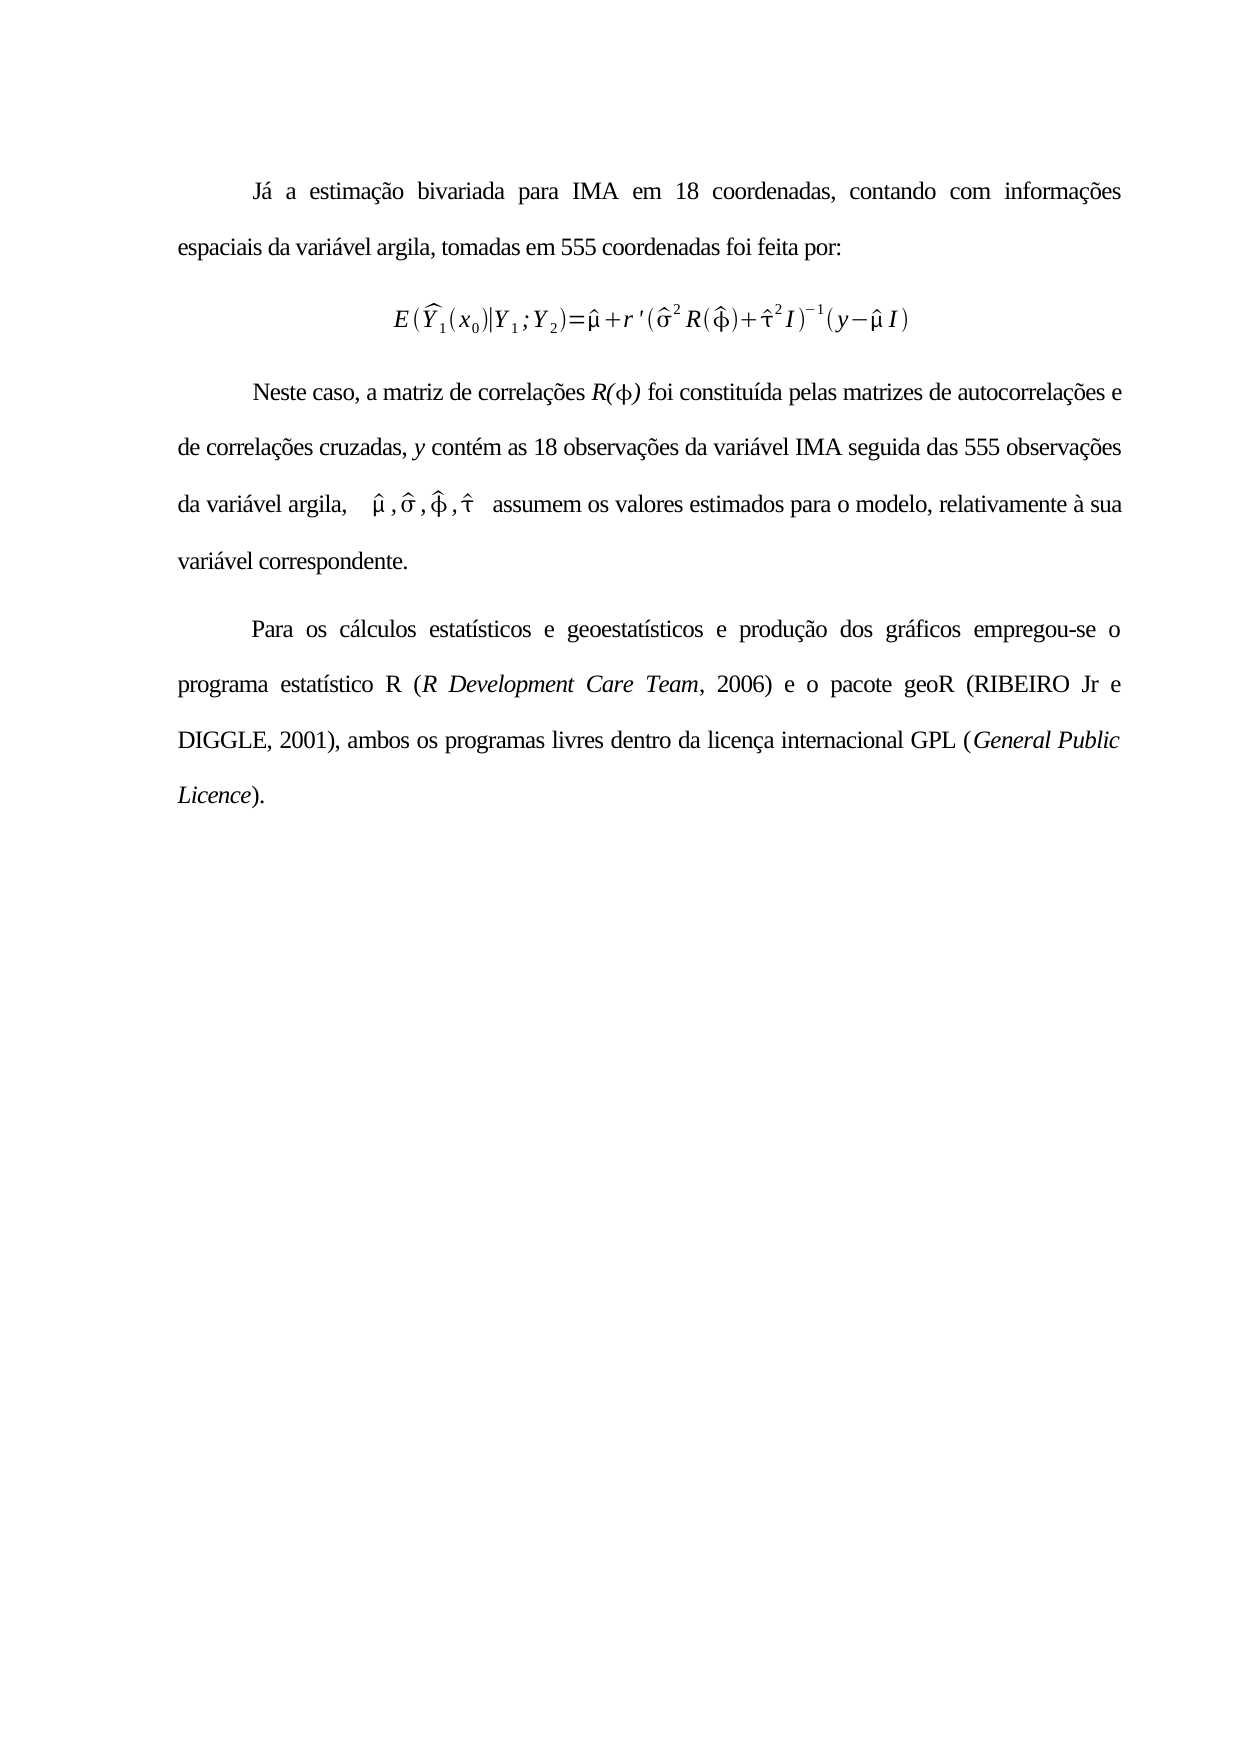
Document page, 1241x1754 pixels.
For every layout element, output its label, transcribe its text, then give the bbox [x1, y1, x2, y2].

text Para os cálculos estatísticos e geoestatísticos e produção dos gráficos empregou-se o programa estatístico R (R Development Care Team, 2006) e o pacote geoR (RIBEIRO Jr e DIGGLE, 2001), ambos os programas livres dentro da licença internacional GPL (General Public Licence). [177, 615, 1122, 809]
text Já a estimação bivariada para IMA em 18 coordenadas, contando com informações espaciais da variável argila, tomadas em 555 coordenadas foi feita por: [177, 177, 1122, 260]
text Neste caso, a matriz de correlações R() foi constituída pelas matrizes de autocorrelações e de correlações cruzadas, y contém as 18 observações da variável IMA seguida das 555 observações da variável argila, assumem os valores estimados para o modelo, relativamente à sua variável correspondente. [177, 378, 1122, 575]
